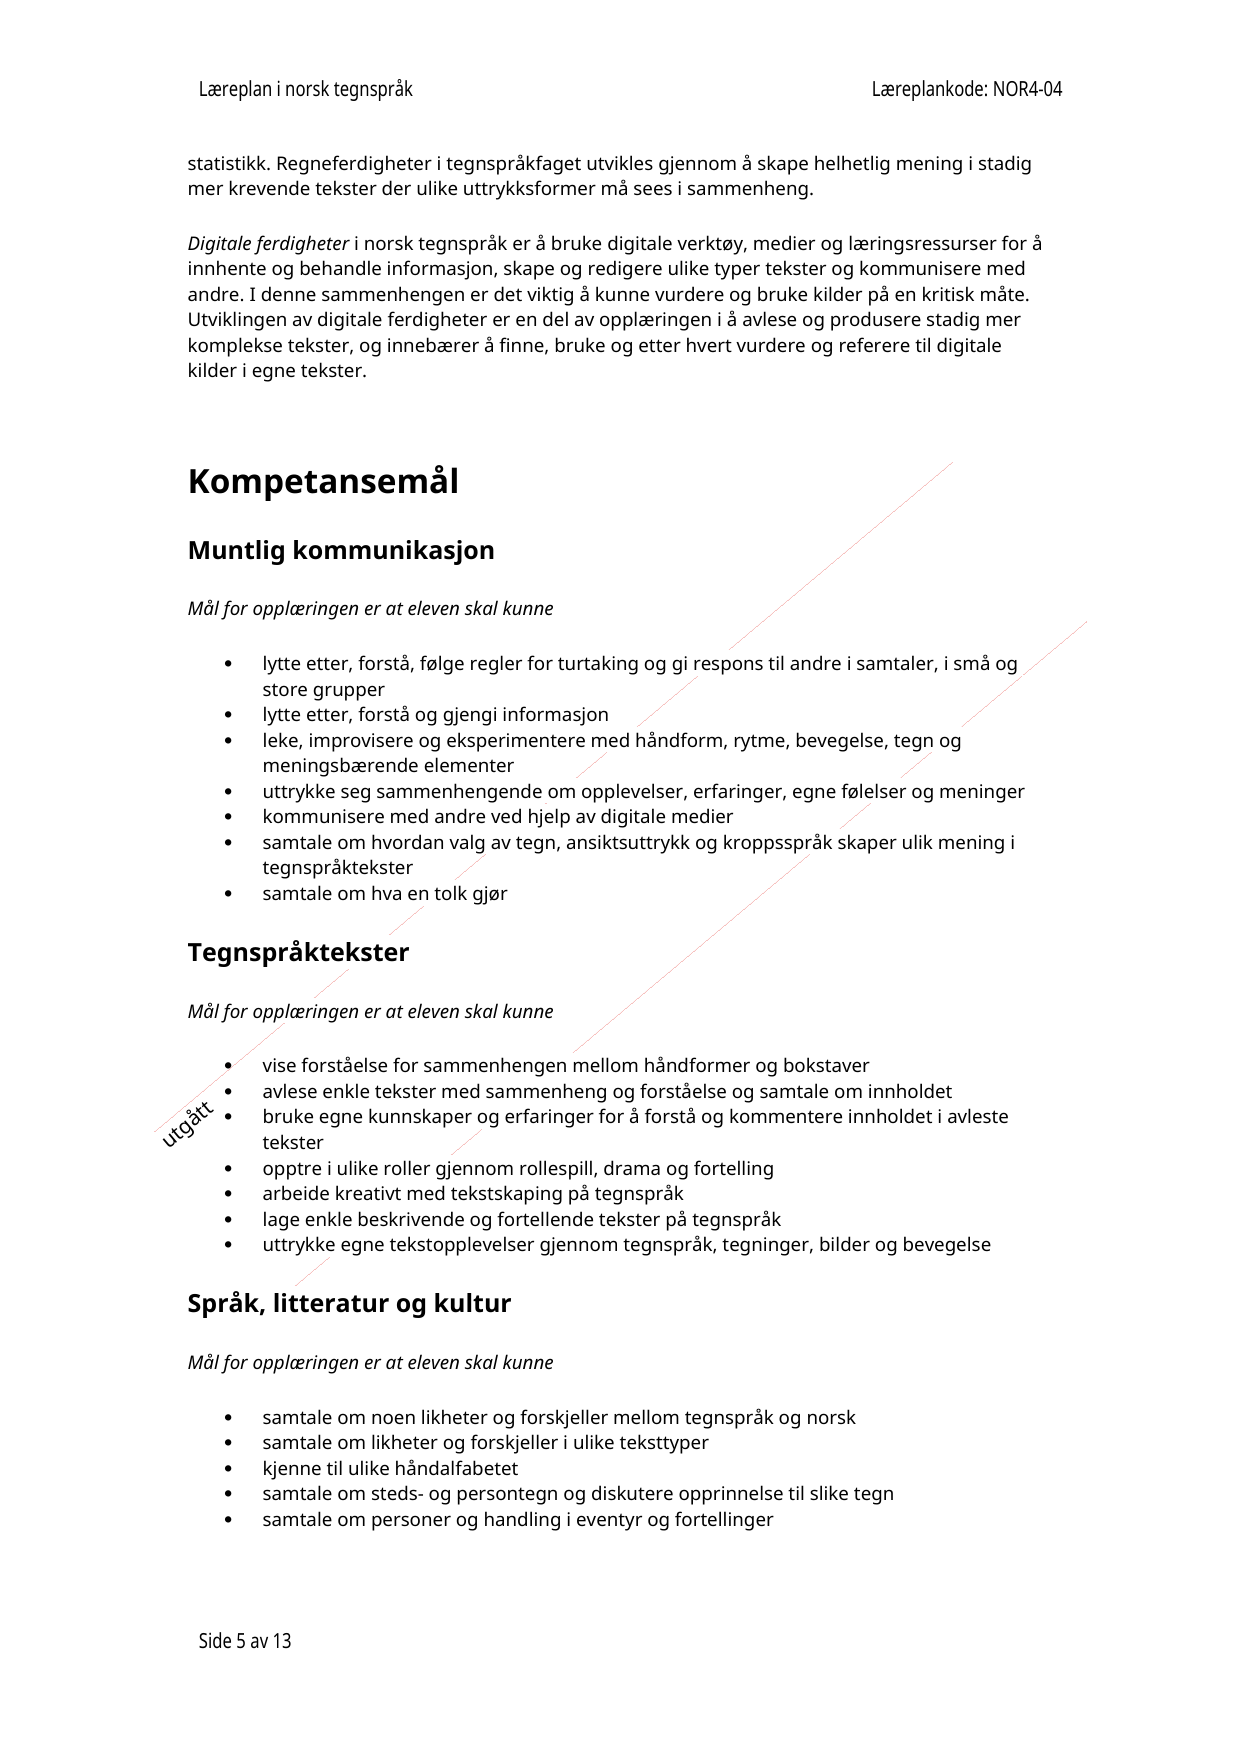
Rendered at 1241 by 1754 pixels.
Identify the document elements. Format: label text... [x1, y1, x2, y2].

list samtale om hvordan valg av tegn, ansiktsuttrykk og kroppsspråk skaper ulik mening i tegnspråktekster [456, 854, 808, 880]
list leke, improvisere og eksperimentere med håndform, rytme, bevegelse, tegn og meningsbærende elementer [902, 727, 1053, 778]
list vise forståelse for sammenhengen mellom håndformer og bokstaver [870, 1053, 1053, 1078]
subtitle [829, 532, 1053, 567]
list kjenne til ulike håndalfabetet [518, 1455, 1053, 1481]
text Å kunne regne i norsk tegnspråk er å tolke og forstå informasjon i tekster som inneholder tall, størrelser eller geometriske figurer. Det innebærer å kunne vurdere, reflektere over og kommunisere om sammensatte tekster som inneholder grafiske fremstillinger, tabeller og statistikk. Regneferdigheter i tegnspråkfaget utvikles gjennom å skape helhetlig mening i stadig mer krevende tekster der ulike uttrykksformer må sees i sammenheng. [814, 150, 1053, 201]
list kommunisere med andre ved hjelp av digitale medier [841, 803, 1053, 829]
subtitle Tegnspråktekster [674, 935, 1053, 969]
list kjenne til ulike håndalfabetet [225, 1455, 263, 1481]
list leke, improvisere og eksperimentere med håndform, rytme, bevegelse, tegn og meningsbærende elementer [578, 752, 930, 778]
list arbeide kreativt med tekstskaping på tegnspråk [225, 1180, 263, 1206]
list kommunisere med andre ved hjelp av digitale medier [225, 803, 544, 829]
text Mål for opplæringen er at eleven skal kunne [561, 596, 791, 621]
list lytte etter, forstå og gjengi informasjon [638, 701, 990, 727]
list samtale om hva en tolk gjør [508, 880, 777, 906]
subtitle Kompetansemål [187, 412, 1053, 503]
text Digitale ferdigheter i norsk tegnspråk er å bruke digitale verktøy, medier og læringsressurser for å innhente og behandle informasjon, skape og redigere ulike typer tekster og kommunisere med andre. I denne sammenhengen er det viktig å kunne vurdere og bruke kilder på en kritisk måte. Utviklingen av digitale ferdigheter er en del av opplæringen i å avlese og produsere stadig mer komplekse tekster, og innebærer å finne, bruke og etter hvert vurdere og referere til digitale kilder i egne tekster. [367, 230, 1053, 383]
list samtale om steds- og persontegn og diskutere opprinnelse til slike tegn [894, 1481, 1053, 1506]
list samtale om noen likheter og forskjeller mellom tegnspråk og norsk [856, 1404, 1053, 1429]
list lage enkle beskrivende og fortellende tekster på tegnspråk [782, 1206, 1053, 1231]
list bruke egne kunnskaper og erfaringer for å forstå og kommentere innholdet i avleste tekster [324, 1129, 480, 1155]
list lytte etter, forstå, følge regler for turtaking og gi respons til andre i samtaler, i små og store grupper [385, 676, 696, 701]
list opptre i ulike roller gjennom rollespill, drama og fortelling [774, 1155, 1053, 1180]
list samtale om hvordan valg av tegn, ansiktsuttrykk og kroppsspråk skaper ulik mening i tegnspråktekster [780, 829, 1053, 880]
list bruke egne kunnskaper og erfaringer for å forstå og kommentere innholdet i avleste tekster [225, 1104, 263, 1155]
list lytte etter, forstå og gjengi informasjon [609, 701, 666, 727]
list samtale om hva en tolk gjør [225, 880, 263, 906]
list samtale om hvordan valg av tegn, ansiktsuttrykk og kroppsspråk skaper ulik mening i tegnspråktekster [225, 829, 484, 880]
subtitle Tegnspråktekster [410, 935, 711, 969]
list kommunisere med andre ved hjelp av digitale medier [547, 803, 869, 829]
subtitle Språk, litteratur og kultur [512, 1286, 1053, 1320]
text Mål for opplæringen er at eleven skal kunne [765, 596, 1053, 621]
subtitle Muntlig kommunikasjon [187, 532, 867, 567]
list samtale om personer og handling i eventyr og fortellinger [774, 1506, 1053, 1532]
list samtale om hva en tolk gjør [749, 880, 1053, 906]
list lytte etter, forstå og gjengi informasjon [963, 701, 1053, 727]
text Mål for opplæringen er at eleven skal kunne [610, 998, 1053, 1023]
list avlese enkle tekster med sammenheng og forståelse og samtale om innholdet [953, 1078, 1053, 1104]
list lytte etter, forstå, følge regler for turtaking og gi respons til andre i samtaler, i små og store grupper [669, 676, 1020, 701]
text Mål for opplæringen er at eleven skal kunne [561, 998, 636, 1023]
list lytte etter, forstå, følge regler for turtaking og gi respons til andre i samtaler, i små og store grupper [994, 651, 1053, 701]
list bruke egne kunnskaper og erfaringer for å forstå og kommentere innholdet i avleste tekster [453, 1104, 1053, 1155]
list arbeide kreativt med tekstskaping på tegnspråk [684, 1180, 1053, 1206]
text Mål for opplæringen er at eleven skal kunne [561, 1349, 1053, 1375]
list leke, improvisere og eksperimentere med håndform, rytme, bevegelse, tegn og meningsbærende elementer [225, 727, 605, 778]
list lytte etter, forstå og gjengi informasjon [225, 701, 263, 727]
list samtale om likheter og forskjeller i ulike teksttyper [225, 1429, 1053, 1455]
